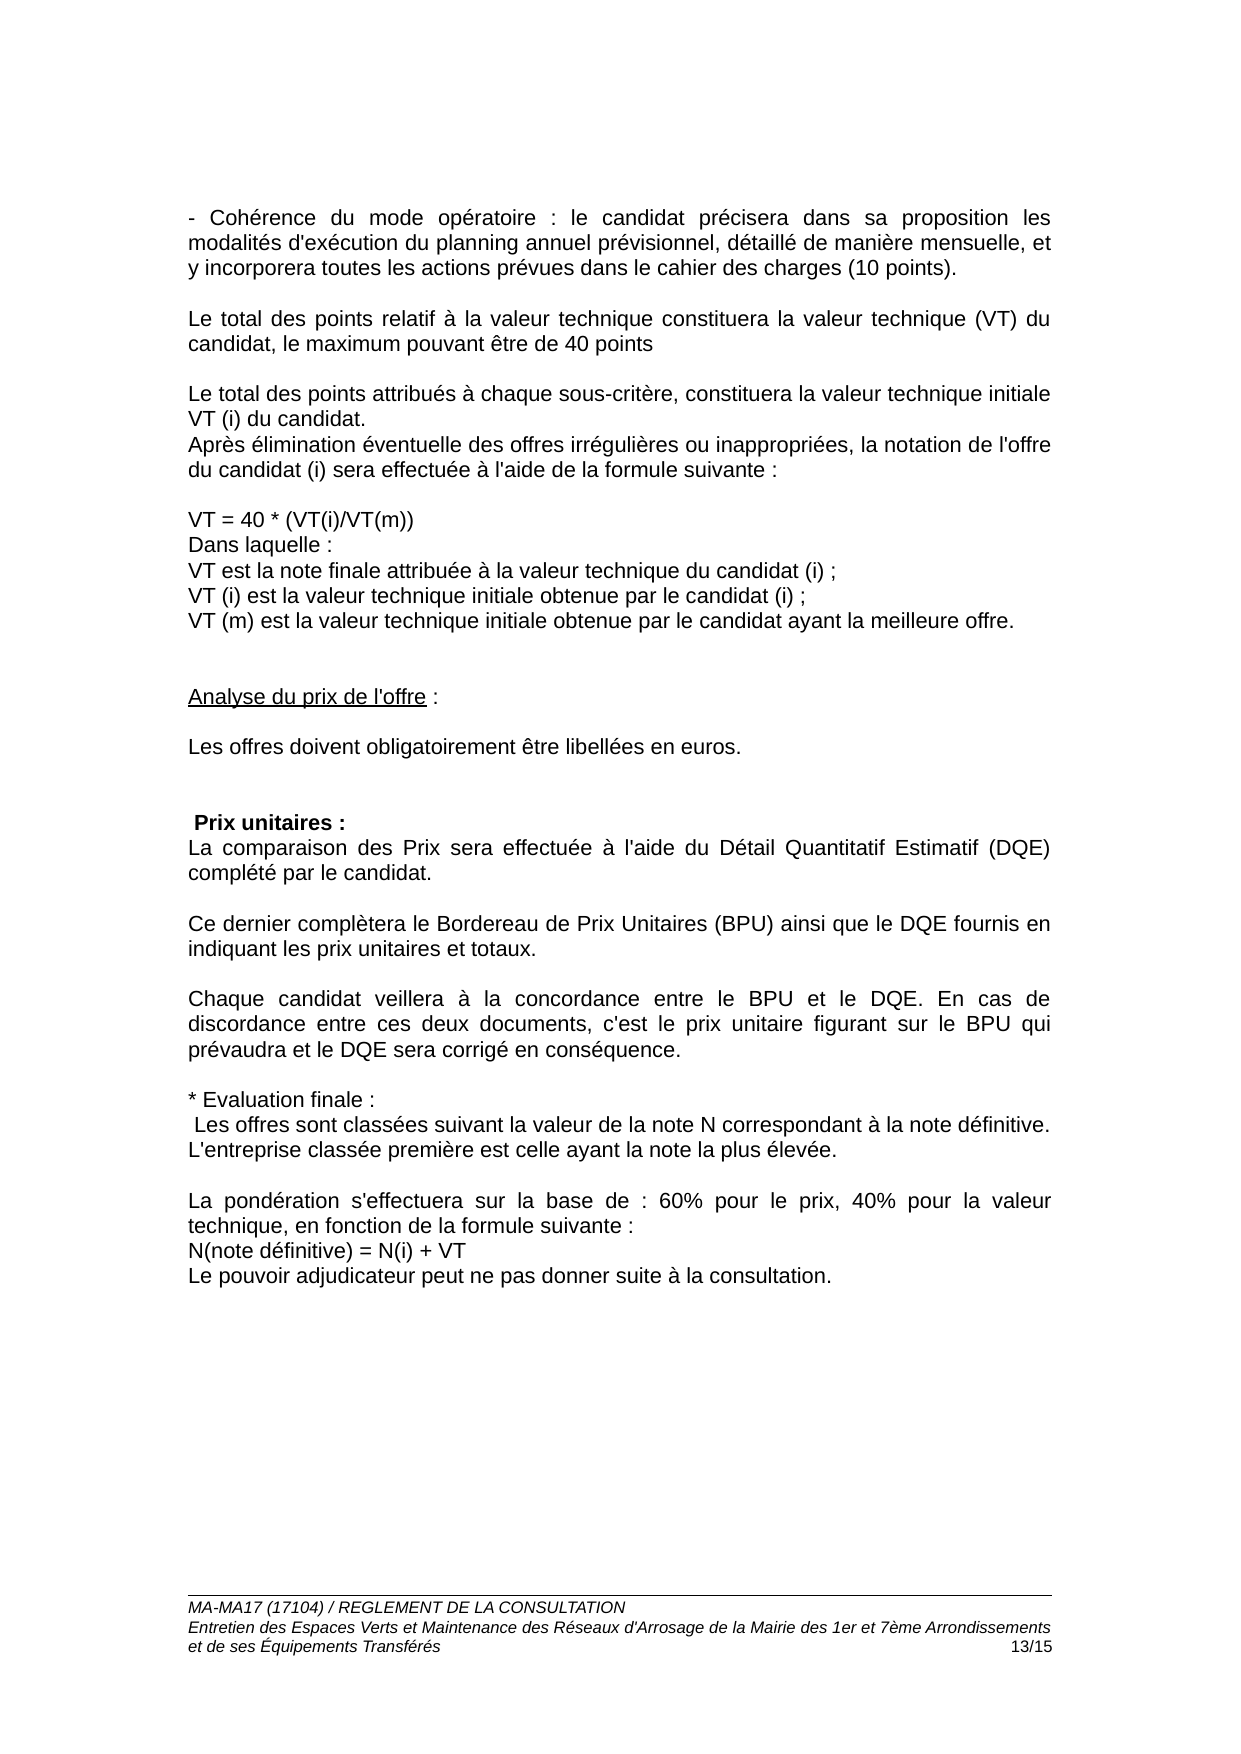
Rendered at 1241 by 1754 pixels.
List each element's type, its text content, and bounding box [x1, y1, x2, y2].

text Chaque candidat veillera à la concordance entre le BPU et le DQE. En cas de discordance entre ces deux documents, c'est le prix unitaire figurant sur le BPU qui prévaudra et le DQE sera corrigé en conséquence. [188, 986, 1052, 1062]
text La comparaison des Prix sera effectuée à l'aide du Détail Quantitatif Estimatif (DQE) complété par le candidat. [188, 835, 1052, 885]
text N(note définitive) = N(i) + VT [188, 1238, 1052, 1263]
text VT = 40 * (VT(i)/VT(m)) [188, 507, 1052, 532]
text - Cohérence du mode opératoire : le candidat précisera dans sa proposition les modalités d'exécution du planning annuel prévisionnel, détaillé de manière mensuelle, et y incorporera toutes les actions prévues dans le cahier des charges (10 points). [188, 204, 1052, 280]
text * Evaluation finale : [188, 1087, 1052, 1112]
text Prix unitaires : [188, 809, 1052, 835]
text La pondération s'effectuera sur la base de : 60% pour le prix, 40% pour la valeur technique, en fonction de la formule suivante : [188, 1188, 1052, 1238]
text Le total des points attribués à chaque sous-critère, constituera la valeur technique initiale VT (i) du candidat. [188, 381, 1052, 431]
text Les offres doivent obligatoirement être libellées en euros. [188, 734, 1052, 759]
text Les offres sont classées suivant la valeur de la note N correspondant à la note définitive. L'entreprise classée première est celle ayant la note la plus élevée. [188, 1112, 1052, 1162]
text Le total des points relatif à la valeur technique constituera la valeur technique (VT) du candidat, le maximum pouvant être de 40 points [188, 305, 1052, 356]
text VT (i) est la valeur technique initiale obtenue par le candidat (i) ; [188, 583, 1052, 608]
text VT est la note finale attribuée à la valeur technique du candidat (i) ; [188, 557, 1052, 583]
text Après élimination éventuelle des offres irrégulières ou inappropriées, la notation de l'offre du candidat (i) sera effectuée à l'aide de la formule suivante : [188, 431, 1052, 482]
text Le pouvoir adjudicateur peut ne pas donner suite à la consultation. [188, 1263, 1052, 1288]
text Ce dernier complètera le Bordereau de Prix Unitaires (BPU) ainsi que le DQE fournis en indiquant les prix unitaires et totaux. [188, 910, 1052, 961]
text Analyse du prix de l'offre : [188, 683, 1052, 709]
text VT (m) est la valeur technique initiale obtenue par le candidat ayant la meilleure offre. [188, 608, 1052, 633]
text Dans laquelle : [188, 532, 1052, 557]
